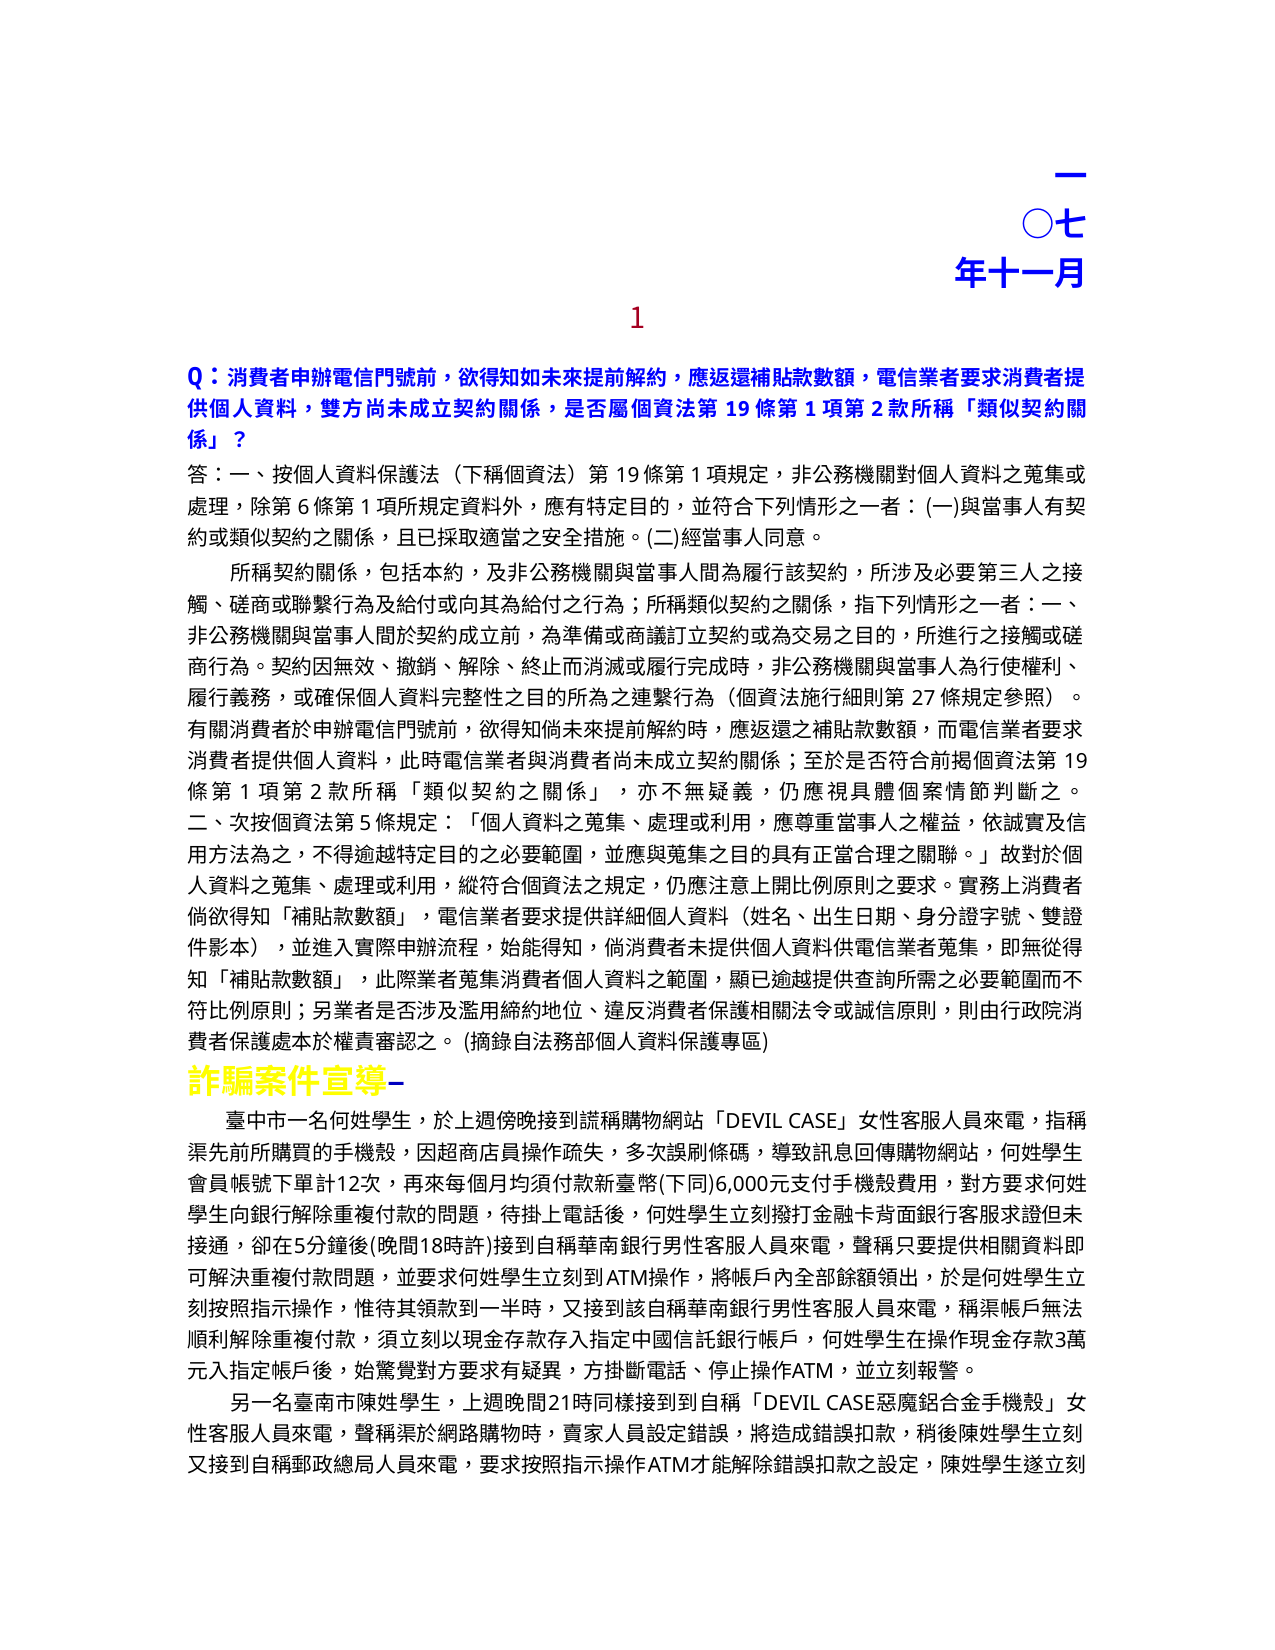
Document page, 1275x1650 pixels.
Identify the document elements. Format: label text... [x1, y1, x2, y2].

text 年十一月 [187, 246, 1087, 295]
text ○七 [187, 198, 1087, 246]
text 一 [187, 150, 1087, 198]
text 答：一、按個人資料保護法（下稱個資法）第19條第1項規定，非公務機關對個人資料之蒐集或處理，除第6條第1項所規定資料外，應有特定目的，並符合下列情形之一者：(一)與當事人有契約或類似契約之關係，且已採取適當之安全措施。(二)經當事人同意。 [187, 458, 1087, 552]
text 另一名臺南市陳姓學生，上週晚間21時同樣接到到自稱「DEVIL CASE惡魔鋁合金手機殼」女性客服人員來電，聲稱渠於網路購物時，賣家人員設定錯誤，將造成錯誤扣款，稍後陳姓學生立刻又接到自稱郵政總局人員來電，要求按照指示操作ATM才能解除錯誤扣款之設定，陳姓學生遂立刻 [187, 1385, 1087, 1479]
text Q：消費者申辦電信門號前，欲得知如未來提前解約，應返還補貼款數額，電信業者要求消費者提供個人資料，雙方尚未成立契約關係，是否屬個資法第19條第1項第2款所稱「類似契約關係」？ [187, 360, 1087, 454]
text 詐騙案件宣導– 驚艷DEVIL CASE手機殼 驚訝荷包遭詐空 [187, 1060, 1087, 1102]
text 臺中市一名何姓學生，於上週傍晚接到謊稱購物網站「DEVIL CASE」女性客服人員來電，指稱渠先前所購買的手機殼，因超商店員操作疏失，多次誤刷條碼，導致訊息回傳購物網站，何姓學生會員帳號下單計12次，再來每個月均須付款新臺幣(下同)6,000元支付手機殼費用，對方要求何姓學生向銀行解除重複付款的問題，待掛上電話後，何姓學生立刻撥打金融卡背面銀行客服求證但未接通，卻在5分鐘後(晚間18時許)接到自稱華南銀行男性客服人員來電，聲稱只要提供相關資料即可解決重複付款問題，並要求何姓學生立刻到ATM操作，將帳戶內全部餘額領出，於是何姓學生立刻按照指示操作，惟待其領款到一半時，又接到該自稱華南銀行男性客服人員來電，稱渠帳戶無法順利解除重複付款，須立刻以現金存款存入指定中國信託銀行帳戶，何姓學生在操作現金存款3萬元入指定帳戶後，始驚覺對方要求有疑異，方掛斷電話、停止操作ATM，並立刻報警。 [187, 1104, 1087, 1385]
text 所稱契約關係，包括本約，及非公務機關與當事人間為履行該契約，所涉及必要第三人之接觸、磋商或聯繫行為及給付或向其為給付之行為；所稱類似契約之關係，指下列情形之一者：一、非公務機關與當事人間於契約成立前，為準備或商議訂立契約或為交易之目的，所進行之接觸或磋商行為。契約因無效、撤銷、解除、終止而消滅或履行完成時，非公務機關與當事人為行使權利、履行義務，或確保個人資料完整性之目的所為之連繫行為（個資法施行細則第27條規定參照）。有關消費者於申辦電信門號前，欲得知倘未來提前解約時，應返還之補貼款數額，而電信業者要求消費者提供個人資料，此時電信業者與消費者尚未成立契約關係；至於是否符合前揭個資法第19條第1項第2款所稱「類似契約之關係」，亦不無疑義，仍應視具體個案情節判斷之。 二、次按個資法第5條規定：「個人資料之蒐集、處理或利用，應尊重當事人之權益，依誠實及信用方法為之，不得逾越特定目的之必要範圍，並應與蒐集之目的具有正當合理之關聯。」故對於個人資料之蒐集、處理或利用，縱符合個資法之規定，仍應注意上開比例原則之要求。實務上消費者倘欲得知「補貼款數額」，電信業者要求提供詳細個人資料（姓名、出生日期、身分證字號、雙證件影本），並進入實際申辦流程，始能得知，倘消費者未提供個人資料供電信業者蒐集，即無從得知「補貼款數額」，此際業者蒐集消費者個人資料之範圍，顯已逾越提供查詢所需之必要範圍而不符比例原則；另業者是否涉及濫用締約地位、違反消費者保護相關法令或誠信原則，則由行政院消費者保護處本於權責審認之。 (摘錄自法務部個人資料保護專區) [187, 556, 1087, 1056]
text 1 [187, 295, 1087, 337]
